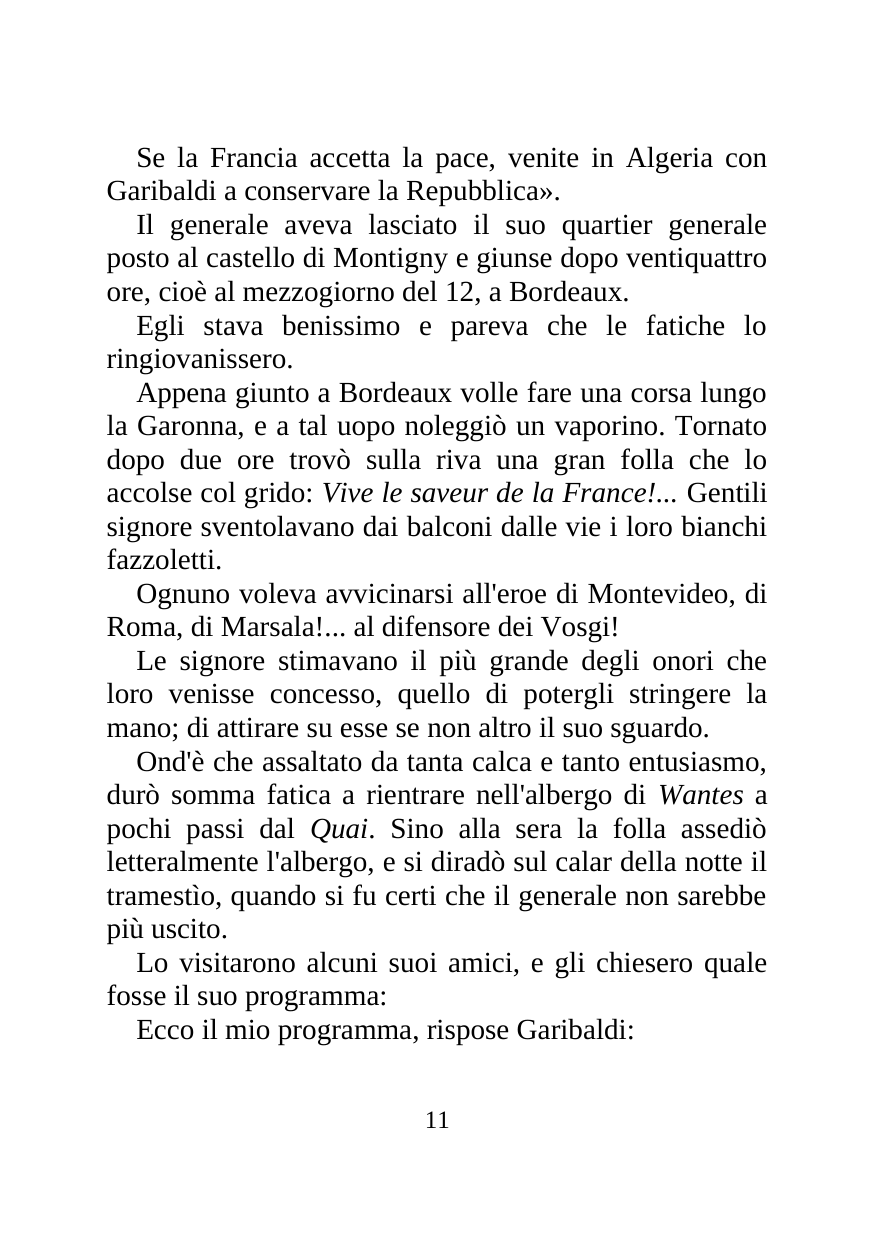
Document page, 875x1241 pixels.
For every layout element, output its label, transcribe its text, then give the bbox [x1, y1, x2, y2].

text Se la Francia accetta la pace, venite in Algeria con Garibaldi a conservare la Repubblica». [106, 140, 768, 207]
text Ecco il mio programma, rispose Garibaldi: [106, 1012, 768, 1046]
text Egli stava benissimo e pareva che le fatiche lo ringiovanissero. [106, 308, 768, 375]
text Appena giunto a Bordeaux volle fare una corsa lungo la Garonna, e a tal uopo noleggiò un vaporino. Tornato dopo due ore trovò sulla riva una gran folla che lo accolse col grido: Vive le saveur de la France!... Gentili signore sventolavano dai balconi dalle vie i loro bianchi fazzoletti. [106, 375, 768, 576]
text Le signore stimavano il più grande degli onori che loro venisse concesso, quello di potergli stringere la mano; di attirare su esse se non altro il suo sguardo. [106, 643, 768, 744]
text Ognuno voleva avvicinarsi all'eroe di Montevideo, di Roma, di Marsala!... al difensore dei Vosgi! [106, 576, 768, 643]
text Il generale aveva lasciato il suo quartier generale posto al castello di Montigny e giunse dopo ventiquattro ore, cioè al mezzogiorno del 12, a Bordeaux. [106, 207, 768, 308]
text Lo visitarono alcuni suoi amici, e gli chiesero quale fosse il suo programma: [106, 945, 768, 1012]
text Ond'è che assaltato da tanta calca e tanto entusiasmo, durò somma fatica a rientrare nell'albergo di Wantes a pochi passi dal Quai. Sino alla sera la folla assediò letteralmente l'albergo, e si diradò sul calar della notte il tramestìo, quando si fu certi che il generale non sarebbe più uscito. [106, 744, 768, 945]
